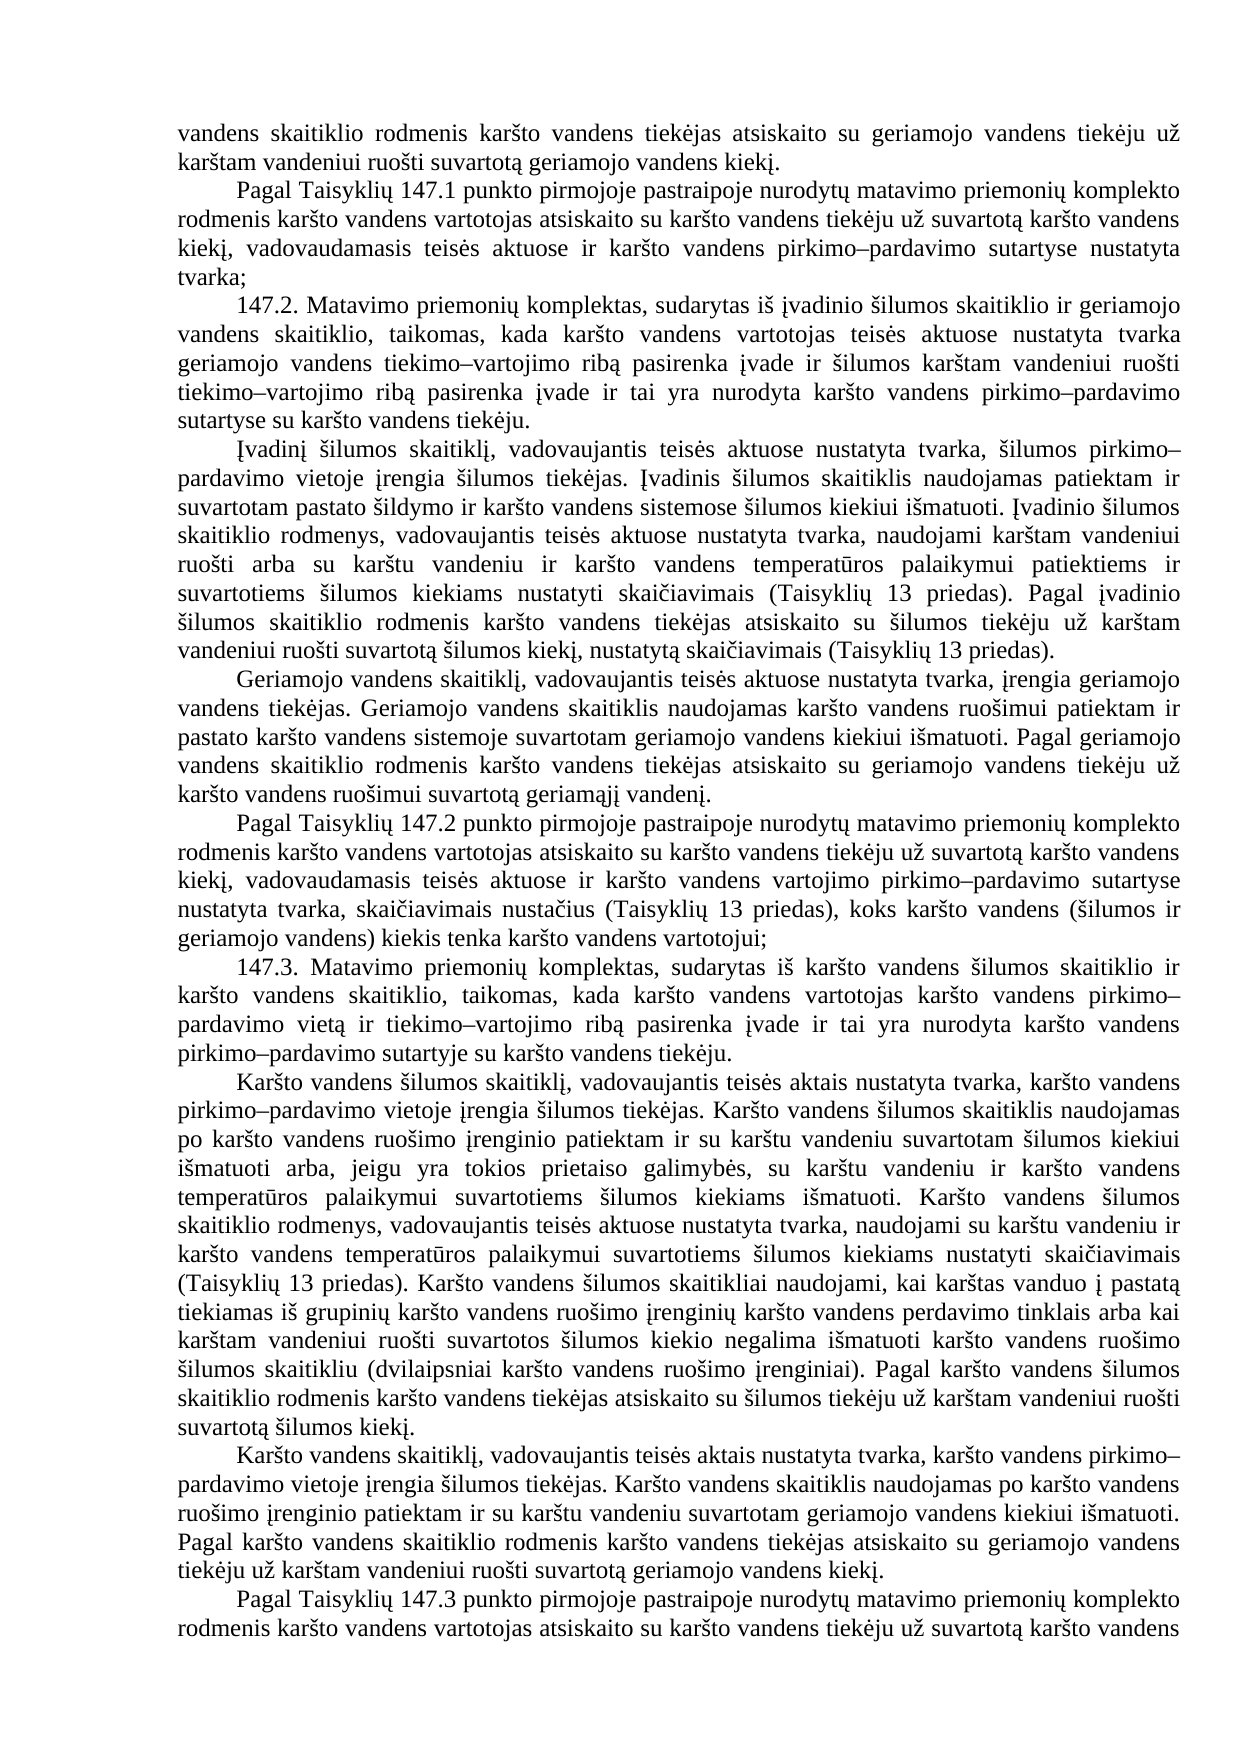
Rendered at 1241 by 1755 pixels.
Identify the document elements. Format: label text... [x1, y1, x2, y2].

text 147.3. Matavimo priemonių komplektas, sudarytas iš karšto vandens šilumos skaitiklio ir karšto vandens skaitiklio, taikomas, kada karšto vandens vartotojas karšto vandens pirkimo–pardavimo vietą ir tiekimo–vartojimo ribą pasirenka įvade ir tai yra nurodyta karšto vandens pirkimo–pardavimo sutartyje su karšto vandens tiekėju. [177, 952, 1181, 1067]
text vandens skaitiklio rodmenis karšto vandens tiekėjas atsiskaito su geriamojo vandens tiekėju už karštam vandeniui ruošti suvartotą geriamojo vandens kiekį. [177, 118, 1181, 176]
text Pagal Taisyklių 147.1 punkto pirmojoje pastraipoje nurodytų matavimo priemonių komplekto rodmenis karšto vandens vartotojas atsiskaito su karšto vandens tiekėju už suvartotą karšto vandens kiekį, vadovaudamasis teisės aktuose ir karšto vandens pirkimo–pardavimo sutartyse nustatyta tvarka; [177, 176, 1181, 291]
text Įvadinį šilumos skaitiklį, vadovaujantis teisės aktuose nustatyta tvarka, šilumos pirkimo–pardavimo vietoje įrengia šilumos tiekėjas. Įvadinis šilumos skaitiklis naudojamas patiektam ir suvartotam pastato šildymo ir karšto vandens sistemose šilumos kiekiui išmatuoti. Įvadinio šilumos skaitiklio rodmenys, vadovaujantis teisės aktuose nustatyta tvarka, naudojami karštam vandeniui ruošti arba su karštu vandeniu ir karšto vandens temperatūros palaikymui patiektiems ir suvartotiems šilumos kiekiams nustatyti skaičiavimais (Taisyklių 13 priedas). Pagal įvadinio šilumos skaitiklio rodmenis karšto vandens tiekėjas atsiskaito su šilumos tiekėju už karštam vandeniui ruošti suvartotą šilumos kiekį, nustatytą skaičiavimais (Taisyklių 13 priedas). [177, 434, 1181, 664]
text Karšto vandens šilumos skaitiklį, vadovaujantis teisės aktais nustatyta tvarka, karšto vandens pirkimo–pardavimo vietoje įrengia šilumos tiekėjas. Karšto vandens šilumos skaitiklis naudojamas po karšto vandens ruošimo įrenginio patiektam ir su karštu vandeniu suvartotam šilumos kiekiui išmatuoti arba, jeigu yra tokios prietaiso galimybės, su karštu vandeniu ir karšto vandens temperatūros palaikymui suvartotiems šilumos kiekiams išmatuoti. Karšto vandens šilumos skaitiklio rodmenys, vadovaujantis teisės aktuose nustatyta tvarka, naudojami su karštu vandeniu ir karšto vandens temperatūros palaikymui suvartotiems šilumos kiekiams nustatyti skaičiavimais (Taisyklių 13 priedas). Karšto vandens šilumos skaitikliai naudojami, kai karštas vanduo į pastatą tiekiamas iš grupinių karšto vandens ruošimo įrenginių karšto vandens perdavimo tinklais arba kai karštam vandeniui ruošti suvartotos šilumos kiekio negalima išmatuoti karšto vandens ruošimo šilumos skaitikliu (dvilaipsniai karšto vandens ruošimo įrenginiai). Pagal karšto vandens šilumos skaitiklio rodmenis karšto vandens tiekėjas atsiskaito su šilumos tiekėju už karštam vandeniui ruošti suvartotą šilumos kiekį. [177, 1067, 1181, 1441]
text Pagal Taisyklių 147.3 punkto pirmojoje pastraipoje nurodytų matavimo priemonių komplekto rodmenis karšto vandens vartotojas atsiskaito su karšto vandens tiekėju už suvartotą karšto vandens [177, 1584, 1181, 1642]
text Karšto vandens skaitiklį, vadovaujantis teisės aktais nustatyta tvarka, karšto vandens pirkimo–pardavimo vietoje įrengia šilumos tiekėjas. Karšto vandens skaitiklis naudojamas po karšto vandens ruošimo įrenginio patiektam ir su karštu vandeniu suvartotam geriamojo vandens kiekiui išmatuoti. Pagal karšto vandens skaitiklio rodmenis karšto vandens tiekėjas atsiskaito su geriamojo vandens tiekėju už karštam vandeniui ruošti suvartotą geriamojo vandens kiekį. [177, 1441, 1181, 1584]
text Geriamojo vandens skaitiklį, vadovaujantis teisės aktuose nustatyta tvarka, įrengia geriamojo vandens tiekėjas. Geriamojo vandens skaitiklis naudojamas karšto vandens ruošimui patiektam ir pastato karšto vandens sistemoje suvartotam geriamojo vandens kiekiui išmatuoti. Pagal geriamojo vandens skaitiklio rodmenis karšto vandens tiekėjas atsiskaito su geriamojo vandens tiekėju už karšto vandens ruošimui suvartotą geriamąjį vandenį. [177, 664, 1181, 808]
text 147.2. Matavimo priemonių komplektas, sudarytas iš įvadinio šilumos skaitiklio ir geriamojo vandens skaitiklio, taikomas, kada karšto vandens vartotojas teisės aktuose nustatyta tvarka geriamojo vandens tiekimo–vartojimo ribą pasirenka įvade ir šilumos karštam vandeniui ruošti tiekimo–vartojimo ribą pasirenka įvade ir tai yra nurodyta karšto vandens pirkimo–pardavimo sutartyse su karšto vandens tiekėju. [177, 291, 1181, 434]
text Pagal Taisyklių 147.2 punkto pirmojoje pastraipoje nurodytų matavimo priemonių komplekto rodmenis karšto vandens vartotojas atsiskaito su karšto vandens tiekėju už suvartotą karšto vandens kiekį, vadovaudamasis teisės aktuose ir karšto vandens vartojimo pirkimo–pardavimo sutartyse nustatyta tvarka, skaičiavimais nustačius (Taisyklių 13 priedas), koks karšto vandens (šilumos ir geriamojo vandens) kiekis tenka karšto vandens vartotojui; [177, 808, 1181, 952]
